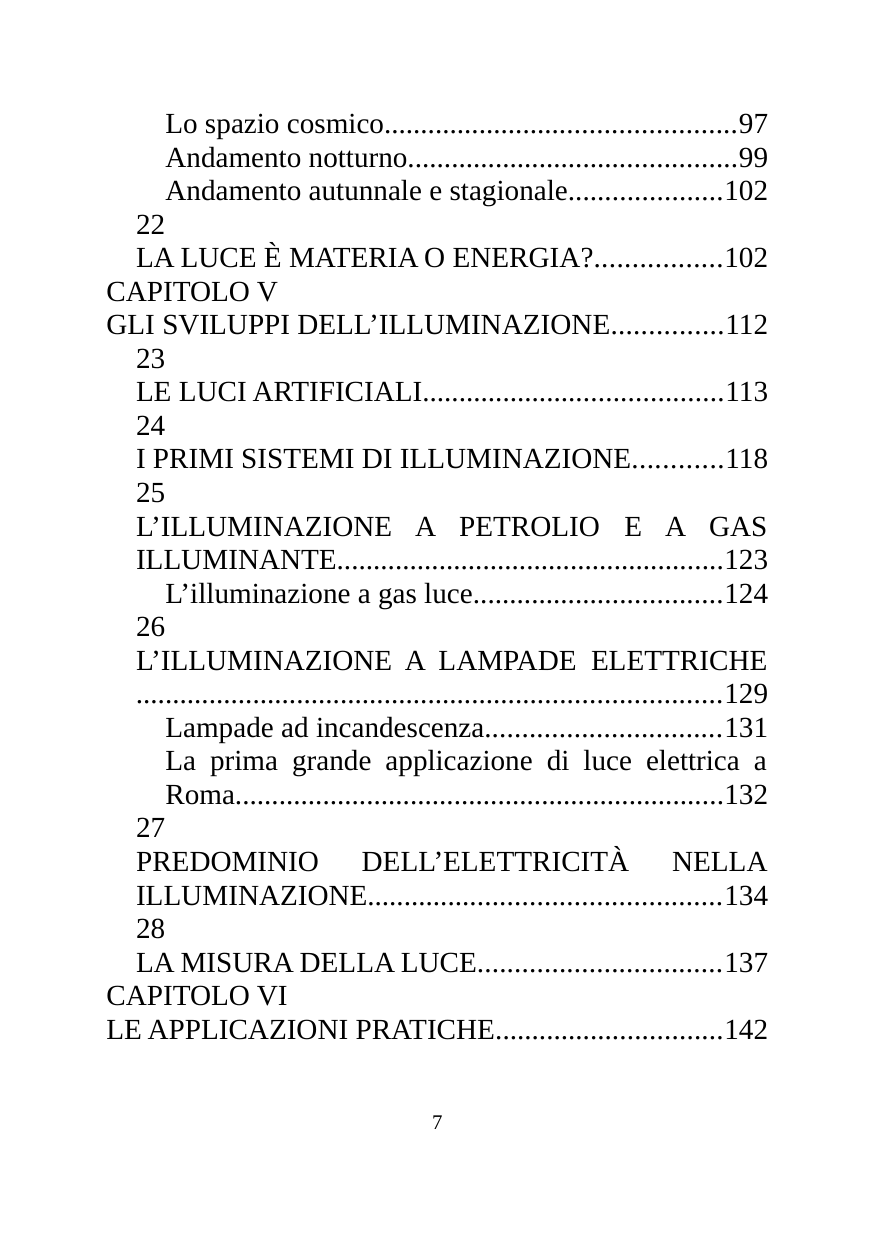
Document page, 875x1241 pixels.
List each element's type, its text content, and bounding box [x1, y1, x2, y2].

text Andamento autunnale e stagionale. 102 [165, 173, 768, 207]
text CAPITOLO V GLI SVILUPPI DELL’ILLUMINAZIONE 112 [106, 274, 768, 341]
text L’illuminazione a gas luce. 124 [165, 576, 768, 609]
text 22 LA LUCE È MATERIA O ENERGIA? 102 [136, 207, 768, 274]
text 28 LA MISURA DELLA LUCE 137 [136, 911, 768, 978]
text Lampade ad incandescenza. 131 [165, 710, 768, 743]
text Lo spazio cosmico. 97 [165, 106, 768, 140]
text Andamento notturno. 99 [165, 140, 768, 173]
text 25 L’ILLUMINAZIONE A PETROLIO E A GAS ILLUMINANTE. 123 [136, 475, 768, 576]
text 26 L’ILLUMINAZIONE A LAMPADE ELETTRICHE 129 [136, 609, 768, 710]
text 23 LE LUCI ARTIFICIALI 113 [136, 341, 768, 408]
text La prima grande applicazione di luce elettrica a Roma. 132 [165, 743, 768, 811]
text CAPITOLO VI LE APPLICAZIONI PRATICHE 142 [106, 978, 768, 1045]
text 24 I PRIMI SISTEMI DI ILLUMINAZIONE 118 [136, 408, 768, 475]
text 27 PREDOMINIO DELL’ELETTRICITÀ NELLA ILLUMINAZIONE 134 [136, 811, 768, 911]
